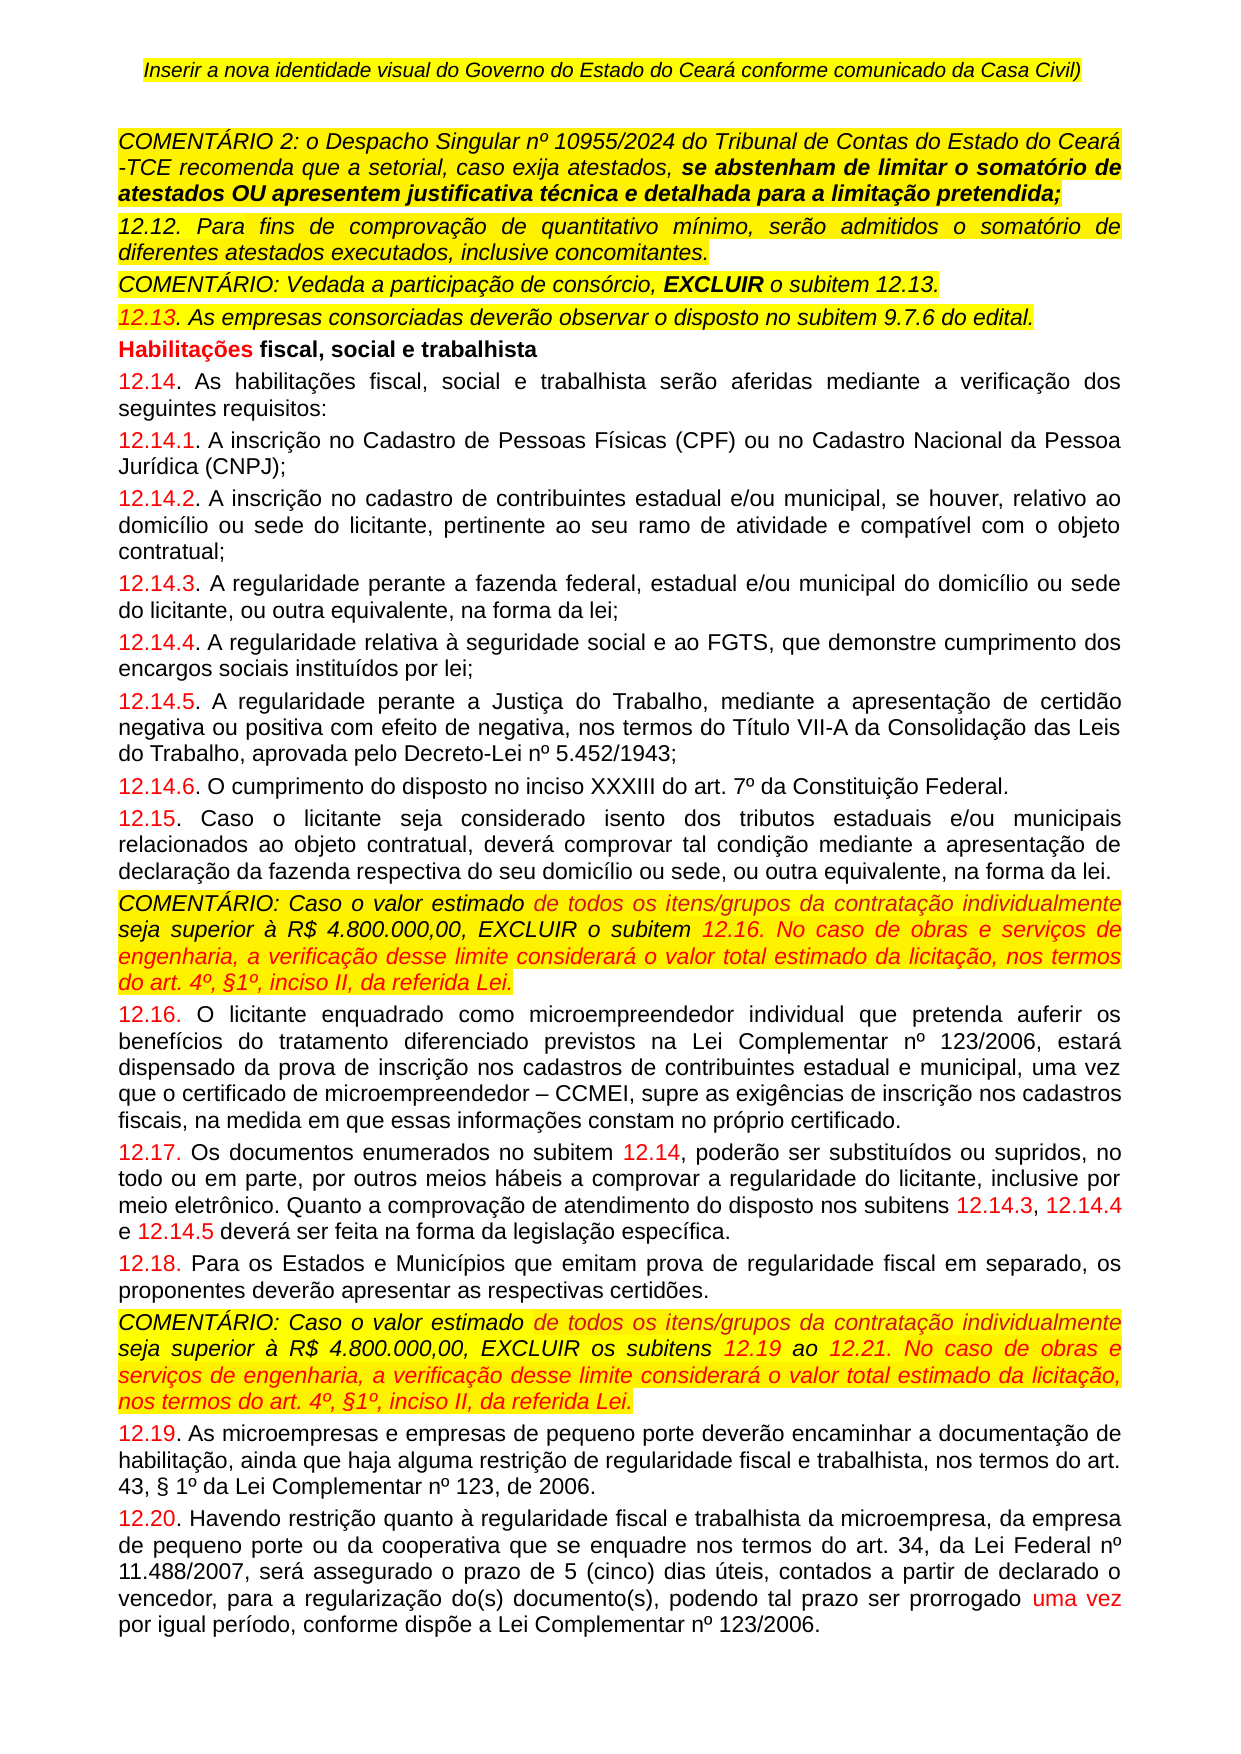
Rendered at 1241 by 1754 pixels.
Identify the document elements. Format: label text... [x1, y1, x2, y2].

text COMENTÁRIO: Caso o valor estimado de todos os itens/grupos da contratação individualmente seja superior à R$ 4.800.000,00, EXCLUIR o subitem 12.16. No caso de obras e serviços de engenharia, a verificação desse limite considerará o valor total estimado da licitação, nos termos do art. 4º, §1º, inciso II, da referida Lei. [118, 890, 1122, 995]
text 12.14. As habilitações fiscal, social e trabalhista serão aferidas mediante a verificação dos seguintes requisitos: [118, 368, 1122, 421]
text 12.18. Para os Estados e Municípios que emitam prova de regularidade fiscal em separado, os proponentes deverão apresentar as respectivas certidões. [118, 1250, 1122, 1303]
text 12.14.5. A regularidade perante a Justiça do Trabalho, mediante a apresentação de certidão negativa ou positiva com efeito de negativa, nos termos do Título VII-A da Consolidação das Leis do Trabalho, aprovada pelo Decreto-Lei nº 5.452/1943; [118, 688, 1122, 767]
text 12.16. O licitante enquadrado como microempreendedor individual que pretenda auferir os benefícios do tratamento diferenciado previstos na Lei Complementar nº 123/2006, estará dispensado da prova de inscrição nos cadastros de contribuintes estadual e municipal, uma vez que o certificado de microempreendedor – CCMEI, supre as exigências de inscrição nos cadastros fiscais, na medida em que essas informações constam no próprio certificado. [118, 1001, 1122, 1133]
text 12.14.2. A inscrição no cadastro de contribuintes estadual e/ou municipal, se houver, relativo ao domicílio ou sede do licitante, pertinente ao seu ramo de atividade e compatível com o objeto contratual; [118, 485, 1122, 564]
text COMENTÁRIO: Vedada a participação de consórcio, EXCLUIR o subitem 12.13. [118, 271, 1122, 298]
text COMENTÁRIO 2: o Despacho Singular nº 10955/2024 do Tribunal de Contas do Estado do Ceará -TCE recomenda que a setorial, caso exija atestados, se abstenham de limitar o somatório de atestados OU apresentem justificativa técnica e detalhada para a limitação pretendida; [118, 128, 1122, 207]
text 12.14.4. A regularidade relativa à seguridade social e ao FGTS, que demonstre cumprimento dos encargos sociais instituídos por lei; [118, 629, 1122, 682]
text 12.14.1. A inscrição no Cadastro de Pessoas Físicas (CPF) ou no Cadastro Nacional da Pessoa Jurídica (CNPJ); [118, 427, 1122, 479]
text 12.14.3. A regularidade perante a fazenda federal, estadual e/ou municipal do domicílio ou sede do licitante, ou outra equivalente, na forma da lei; [118, 570, 1122, 623]
text 12.19. As microempresas e empresas de pequeno porte deverão encaminhar a documentação de habilitação, ainda que haja alguma restrição de regularidade fiscal e trabalhista, nos termos do art. 43, § 1º da Lei Complementar nº 123, de 2006. [118, 1420, 1122, 1499]
text Habilitações fiscal, social e trabalhista [118, 336, 1122, 362]
text COMENTÁRIO: Caso o valor estimado de todos os itens/grupos da contratação individualmente seja superior à R$ 4.800.000,00, EXCLUIR os subitens 12.19 ao 12.21. No caso de obras e serviços de engenharia, a verificação desse limite considerará o valor total estimado da licitação, nos termos do art. 4º, §1º, inciso II, da referida Lei. [118, 1309, 1122, 1414]
text 12.15. Caso o licitante seja considerado isento dos tributos estaduais e/ou municipais relacionados ao objeto contratual, deverá comprovar tal condição mediante a apresentação de declaração da fazenda respectiva do seu domicílio ou sede, ou outra equivalente, na forma da lei. [118, 805, 1122, 884]
text 12.20. Havendo restrição quanto à regularidade fiscal e trabalhista da microempresa, da empresa de pequeno porte ou da cooperativa que se enquadre nos termos do art. 34, da Lei Federal nº 11.488/2007, será assegurado o prazo de 5 (cinco) dias úteis, contados a partir de declarado o vencedor, para a regularização do(s) documento(s), podendo tal prazo ser prorrogado uma vez por igual período, conforme dispõe a Lei Complementar nº 123/2006. [118, 1505, 1122, 1637]
text 12.17. Os documentos enumerados no subitem 12.14, poderão ser substituídos ou supridos, no todo ou em parte, por outros meios hábeis a comprovar a regularidade do licitante, inclusive por meio eletrônico. Quanto a comprovação de atendimento do disposto nos subitens 12.14.3, 12.14.4 e 12.14.5 deverá ser feita na forma da legislação específica. [118, 1139, 1122, 1244]
text 12.12. Para fins de comprovação de quantitativo mínimo, serão admitidos o somatório de diferentes atestados executados, inclusive concomitantes. [118, 213, 1122, 265]
text 12.13. As empresas consorciadas deverão observar o disposto no subitem 9.7.6 do edital. [118, 303, 1122, 330]
text 12.14.6. O cumprimento do disposto no inciso XXXIII do art. 7º da Constituição Federal. [118, 773, 1122, 799]
